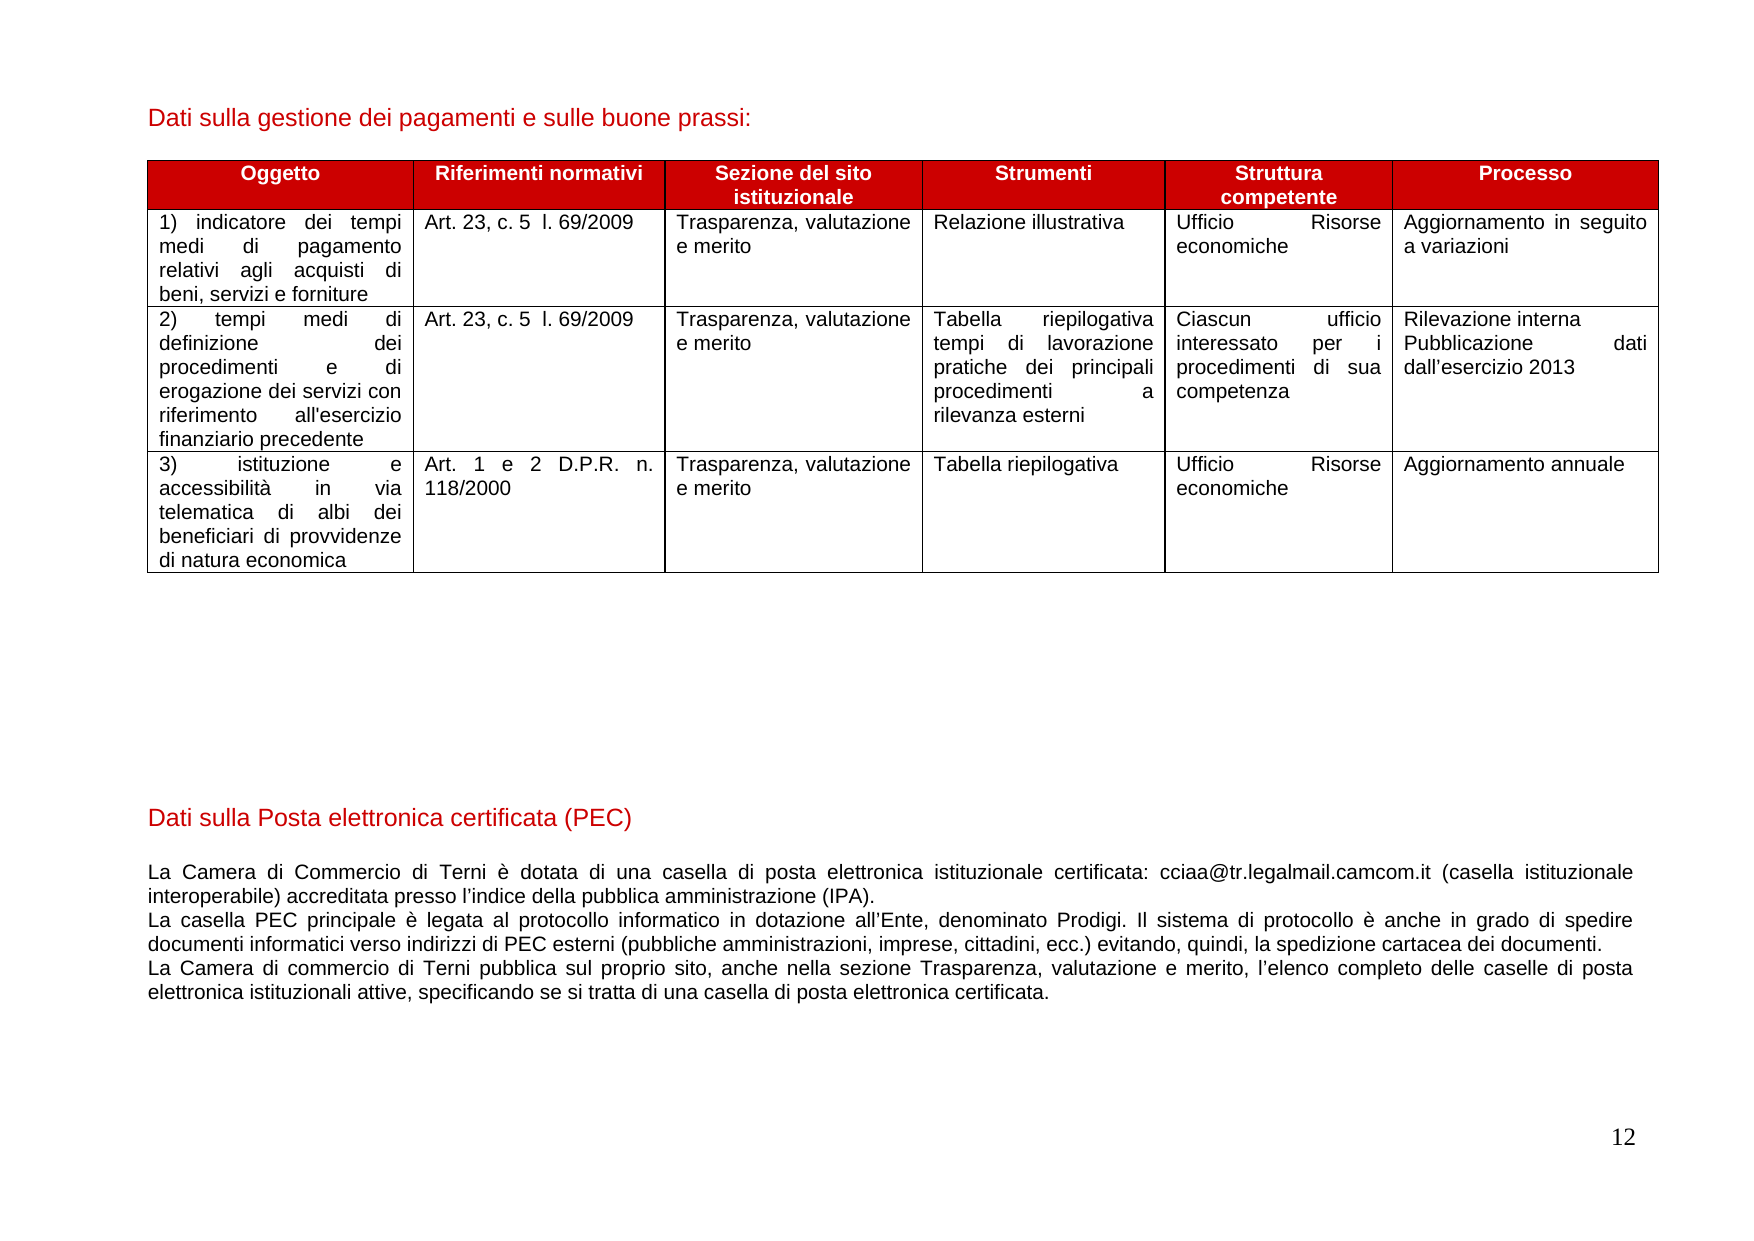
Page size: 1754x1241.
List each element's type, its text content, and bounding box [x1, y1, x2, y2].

table_cell Aggiornamento annuale [1393, 452, 1658, 572]
table_header Oggetto [148, 161, 413, 209]
table_cell Aggiornamento in seguito a variazioni [1393, 210, 1658, 306]
table_cell Trasparenza, valutazione e merito [666, 452, 922, 572]
table_cell Ufficio Risorse economiche [1166, 210, 1392, 306]
table_cell Art. 23, c. 5 l. 69/2009 [414, 210, 664, 306]
table_cell 2) tempi medi di definizione dei procedimenti e di erogazione dei servizi con riferimento all'esercizio finanziario precedente [148, 307, 413, 451]
text La casella PEC principale è legata al protocollo informatico in dotazione all’Ente, denominato Prodigi. Il sistema di protocollo è anche in grado di spedire documenti informatici verso indirizzi di PEC esterni (pubbliche amministrazioni, imprese, cittadini, ecc.) evitando, quindi, la spedizione cartacea dei documenti. [148, 908, 1636, 956]
table_header Sezione del sito istituzionale [666, 161, 922, 209]
table_header Struttura competente [1166, 161, 1392, 209]
table_cell Art. 23, c. 5 l. 69/2009 [414, 307, 664, 451]
table_cell Trasparenza, valutazione e merito [666, 307, 922, 451]
table_cell Art. 1 e 2 D.P.R. n. 118/2000 [414, 452, 664, 572]
table_cell Trasparenza, valutazione e merito [666, 210, 922, 306]
table_cell Ufficio Risorse economiche [1166, 452, 1392, 572]
table_cell Rilevazione interna Pubblicazione dati dall’esercizio 2013 [1393, 307, 1658, 451]
table_cell 3) istituzione e accessibilità in via telematica di albi dei beneficiari di provvidenze di natura economica [148, 452, 413, 572]
table_header Strumenti [923, 161, 1164, 209]
table_cell Tabella riepilogativa tempi di lavorazione pratiche dei principali procedimenti a rilevanza esterni [923, 307, 1164, 451]
text Dati sulla gestione dei pagamenti e sulle buone prassi: [148, 103, 1636, 131]
text La Camera di Commercio di Terni è dotata di una casella di posta elettronica istituzionale certificata: cciaa@tr.legalmail.camcom.it (casella istituzionale interoperabile) accreditata presso l’indice della pubblica amministrazione (IPA). [148, 860, 1636, 908]
text La Camera di commercio di Terni pubblica sul proprio sito, anche nella sezione Trasparenza, valutazione e merito, l’elenco completo delle caselle di posta elettronica istituzionali attive, specificando se si tratta di una casella di posta elettronica certificata. [148, 956, 1636, 1004]
table_cell Tabella riepilogativa [923, 452, 1164, 572]
table_header Riferimenti normativi [414, 161, 664, 209]
table_cell Relazione illustrativa [923, 210, 1164, 306]
table_header Processo [1393, 161, 1658, 209]
text Dati sulla Posta elettronica certificata (PEC) [148, 803, 1636, 831]
table_cell 1) indicatore dei tempi medi di pagamento relativi agli acquisti di beni, servizi e forniture [148, 210, 413, 306]
table_cell Ciascun ufficio interessato per i procedimenti di sua competenza [1166, 307, 1392, 451]
